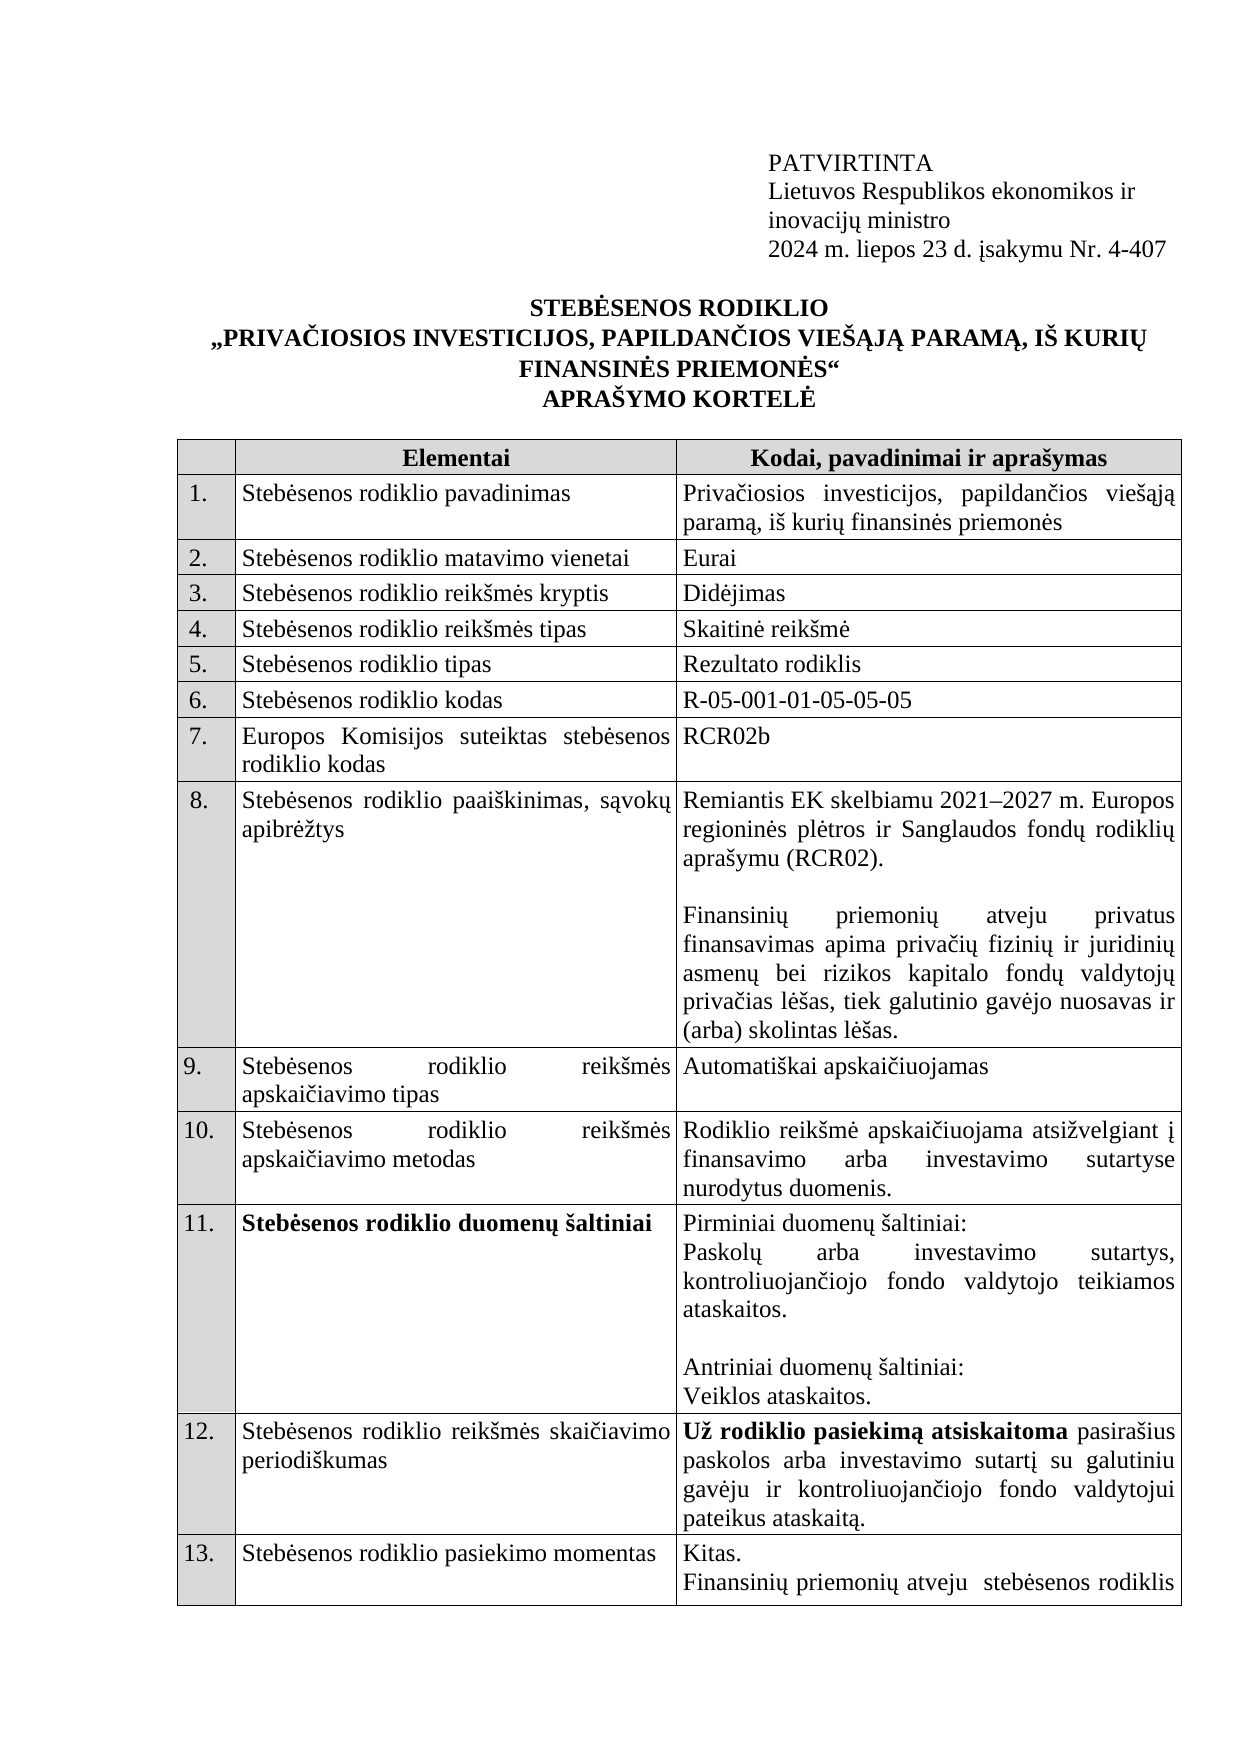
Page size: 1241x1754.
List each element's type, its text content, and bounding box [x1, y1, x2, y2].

table_cell Skaitinė reikšmė [677, 611, 1181, 646]
table_cell Kitas. Finansinių priemonių atveju stebėsenos rodiklis [677, 1535, 1181, 1605]
table_cell Pirminiai duomenų šaltiniai: Paskolų arba investavimo sutartys, kontroliuojančiojo fondo valdytojo teikiamos ataskaitos. Antriniai duomenų šaltiniai: Veiklos ataskaitos. [677, 1205, 1181, 1412]
table_cell Stebėsenos rodiklio reikšmės apskaičiavimo tipas [236, 1048, 676, 1111]
table_cell 8. [178, 782, 235, 1047]
table_cell R-05-001-01-05-05-05 [677, 682, 1181, 717]
table_cell Remiantis EK skelbiamu 2021–2027 m. Europos regioninės plėtros ir Sanglaudos fondų rodiklių aprašymu (RCR02). Finansinių priemonių atveju privatus finansavimas apima privačių fizinių ir juridinių asmenų bei rizikos kapitalo fondų valdytojų privačias lėšas, tiek galutinio gavėjo nuosavas ir (arba) skolintas lėšas. [677, 782, 1181, 1047]
table_cell Eurai [677, 540, 1181, 574]
table_cell Didėjimas [677, 575, 1181, 610]
table_cell Privačiosios investicijos, papildančios viešąją paramą, iš kurių finansinės priemonės [677, 475, 1181, 539]
table_cell RCR02b [677, 718, 1181, 781]
table_cell Rodiklio reikšmė apskaičiuojama atsižvelgiant į finansavimo arba investavimo sutartyse nurodytus duomenis. [677, 1112, 1181, 1204]
table_cell Stebėsenos rodiklio tipas [236, 647, 676, 681]
table_cell 2. [178, 540, 235, 574]
table_header Elementai [236, 440, 676, 474]
subtitle aprašymo kortelė [177, 384, 1181, 413]
table_cell 4. [178, 611, 235, 646]
table_cell Stebėsenos rodiklio kodas [236, 682, 676, 717]
table_cell 10. [178, 1112, 235, 1204]
table_cell Stebėsenos rodiklio pasiekimo momentas [236, 1535, 676, 1605]
table_cell Stebėsenos rodiklio reikšmės tipas [236, 611, 676, 646]
table_cell Automatiškai apskaičiuojamas [677, 1048, 1181, 1111]
table_cell 5. [178, 647, 235, 681]
table_cell Stebėsenos rodiklio pavadinimas [236, 475, 676, 539]
text inovacijų ministro [768, 205, 1181, 234]
text Lietuvos Respublikos ekonomikos ir [768, 176, 1181, 205]
subtitle Stebėsenos rodiklio [177, 293, 1181, 322]
table_cell Stebėsenos rodiklio duomenų šaltiniai [236, 1205, 676, 1412]
table_cell Stebėsenos rodiklio reikšmės apskaičiavimo metodas [236, 1112, 676, 1204]
table_cell 7. [178, 718, 235, 781]
table_cell Rezultato rodiklis [677, 647, 1181, 681]
text 2024 m. liepos 23 d. įsakymu Nr. 4-407 [768, 234, 1181, 263]
table_cell 13. [178, 1535, 235, 1605]
subtitle „Privačiosios investicijos, papildančios viešąją paramą, iš kurių finansinės priemonės“ [177, 323, 1181, 383]
table_cell Stebėsenos rodiklio reikšmės skaičiavimo periodiškumas [236, 1414, 676, 1534]
table_cell 9. [178, 1048, 235, 1111]
table_cell Stebėsenos rodiklio paaiškinimas, sąvokų apibrėžtys [236, 782, 676, 1047]
table_cell 3. [178, 575, 235, 610]
table_cell Už rodiklio pasiekimą atsiskaitoma pasirašius paskolos arba investavimo sutartį su galutiniu gavėju ir kontroliuojančiojo fondo valdytojui pateikus ataskaitą. [677, 1414, 1181, 1534]
table_cell Stebėsenos rodiklio reikšmės kryptis [236, 575, 676, 610]
table_cell Europos Komisijos suteiktas stebėsenos rodiklio kodas [236, 718, 676, 781]
table_header Kodai, pavadinimai ir aprašymas [677, 440, 1181, 474]
table_header [178, 440, 235, 474]
table_cell Stebėsenos rodiklio matavimo vienetai [236, 540, 676, 574]
table_cell 6. [178, 682, 235, 717]
table_cell 12. [178, 1414, 235, 1534]
table_cell 1. [178, 475, 235, 539]
table_cell 11. [178, 1205, 235, 1412]
text PATVIRTINTA [768, 148, 1181, 176]
